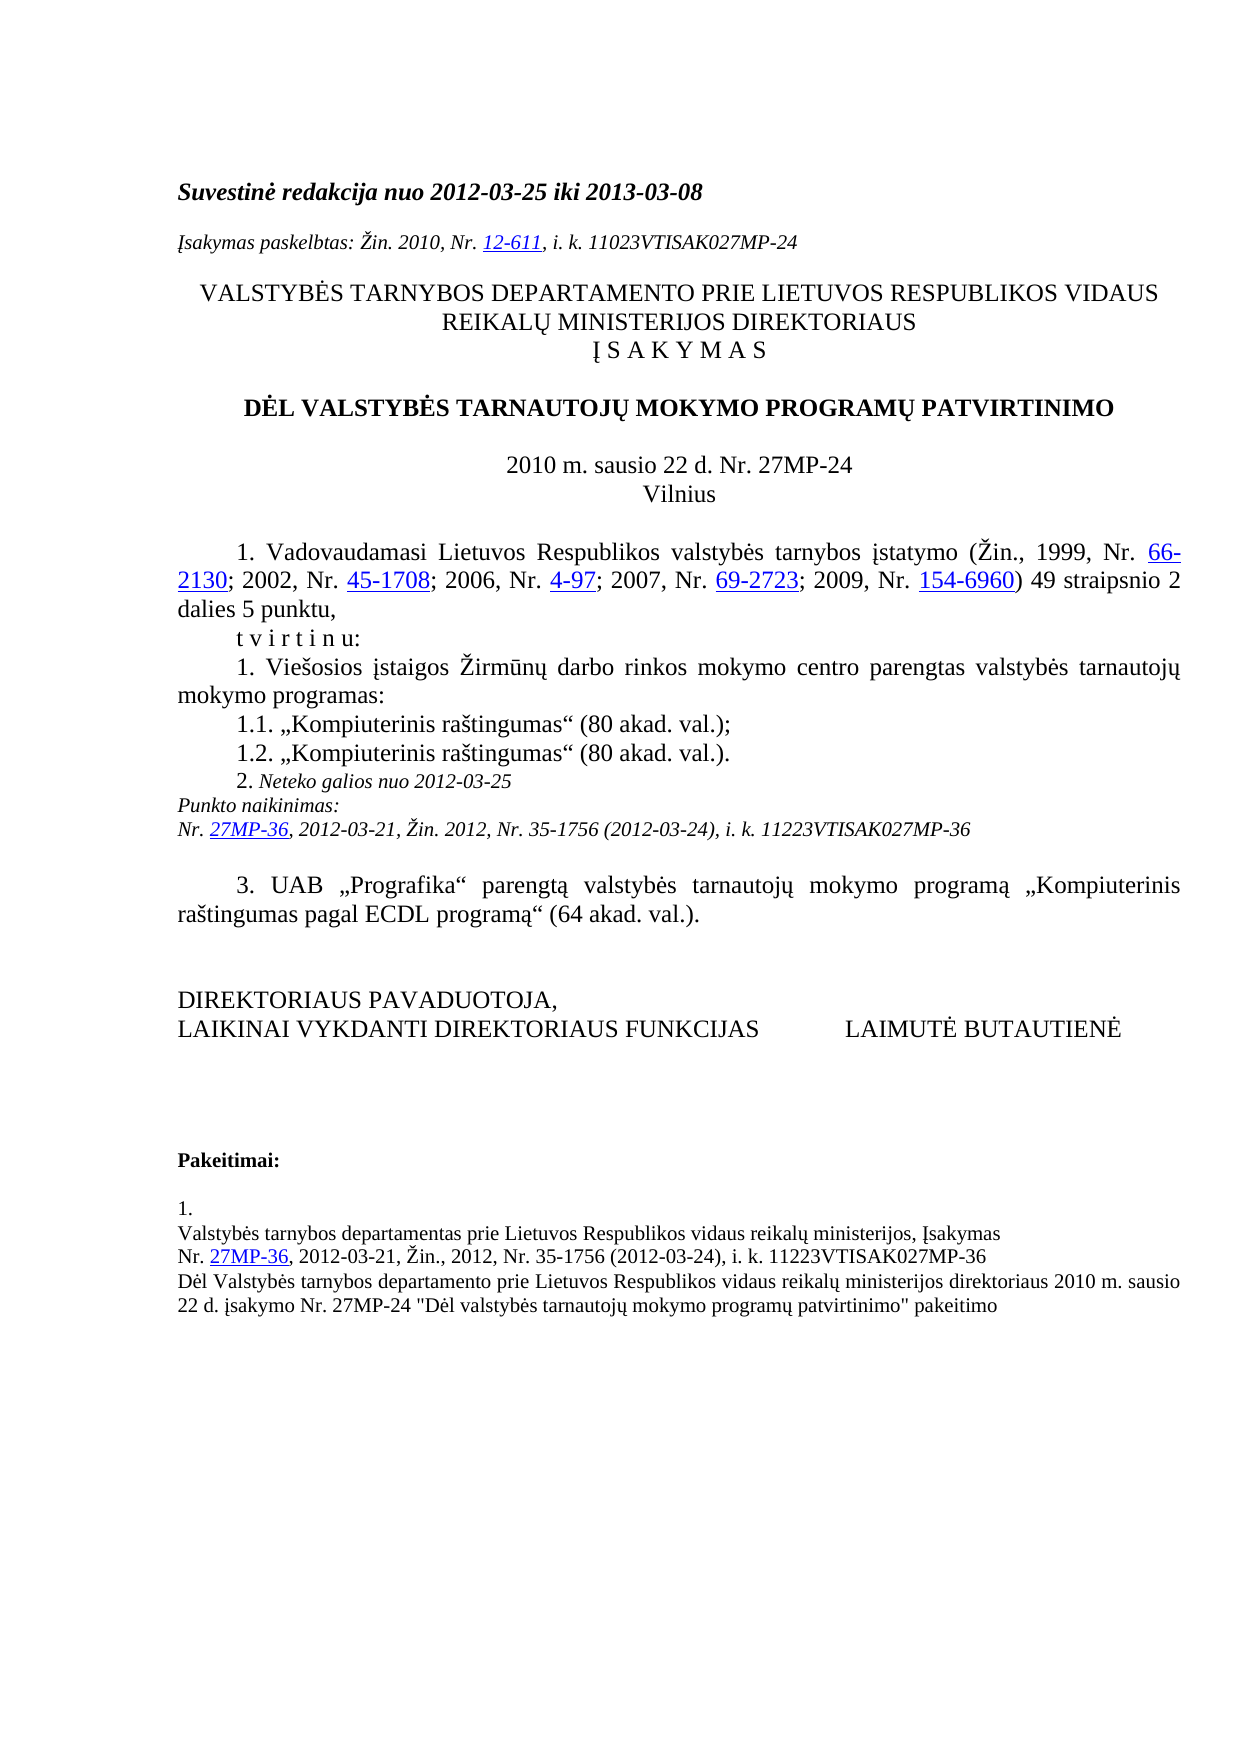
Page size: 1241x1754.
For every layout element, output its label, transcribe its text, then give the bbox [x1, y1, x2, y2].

text Įsakymas paskelbtas: Žin. 2010, Nr. 12-611, i. k. 11023VTISAK027MP-24 [177, 230, 1181, 254]
text Vilnius [177, 479, 1181, 508]
text 2010 m. sausio 22 d. Nr. 27MP-24 [177, 451, 1181, 479]
text ĮSAKYMAS [177, 336, 1181, 364]
text VALSTYBĖS TARNYBOS DEPARTAMENTO PRIE LIETUVOS RESPUBLIKOS VIDAUS REIKALŲ MINISTERIJOS DIREKTORIAUS [177, 278, 1181, 336]
text 3. UAB „Prografika“ parengtą valstybės tarnautojų mokymo programą „Kompiuterinis raštingumas pagal ECDL programą“ (64 akad. val.). [177, 870, 1181, 928]
text 1. Viešosios įstaigos Žirmūnų darbo rinkos mokymo centro parengtas valstybės tarnautojų mokymo programas: [177, 652, 1181, 709]
text Dėl Valstybės tarnybos departamento prie Lietuvos Respublikos vidaus reikalų ministerijos direktoriaus 2010 m. sausio 22 d. įsakymo Nr. 27MP-24 "Dėl valstybės tarnautojų mokymo programų patvirtinimo" pakeitimo [177, 1268, 1181, 1317]
text Punkto naikinimas: [177, 793, 1181, 817]
text DĖL VALSTYBĖS TARNAUTOJŲ MOKYMO PROGRAMŲ PATVIRTINIMO [177, 393, 1181, 422]
text Direktoriaus pavaduotoja, [177, 985, 1181, 1014]
text Pakeitimai: [177, 1148, 1181, 1172]
text Nr. 27MP-36, 2012-03-21, Žin., 2012, Nr. 35-1756 (2012-03-24), i. k. 11223VTISAK027MP-36 [177, 1244, 1181, 1268]
text tvirtinu: [177, 623, 1181, 652]
text Nr. 27MP-36, 2012-03-21, Žin. 2012, Nr. 35-1756 (2012-03-24), i. k. 11223VTISAK027MP-36 [177, 817, 1181, 841]
text 1. [177, 1196, 1181, 1220]
text laikinai vykdanti direktoriaus funkcijas Laimutė Butautienė [177, 1014, 1181, 1043]
text Valstybės tarnybos departamentas prie Lietuvos Respublikos vidaus reikalų ministerijos, Įsakymas [177, 1220, 1181, 1244]
text 1. Vadovaudamasi Lietuvos Respublikos valstybės tarnybos įstatymo (Žin., 1999, Nr. 66-2130; 2002, Nr. 45-1708; 2006, Nr. 4-97; 2007, Nr. 69-2723; 2009, Nr. 154-6960) 49 straipsnio 2 dalies 5 punktu, [177, 537, 1181, 623]
text 2. Neteko galios nuo 2012-03-25 [177, 767, 1181, 793]
text Suvestinė redakcija nuo 2012-03-25 iki 2013-03-08 [177, 177, 1181, 206]
text 1.1. „Kompiuterinis raštingumas“ (80 akad. val.); [177, 709, 1181, 738]
text 1.2. „Kompiuterinis raštingumas“ (80 akad. val.). [177, 738, 1181, 767]
